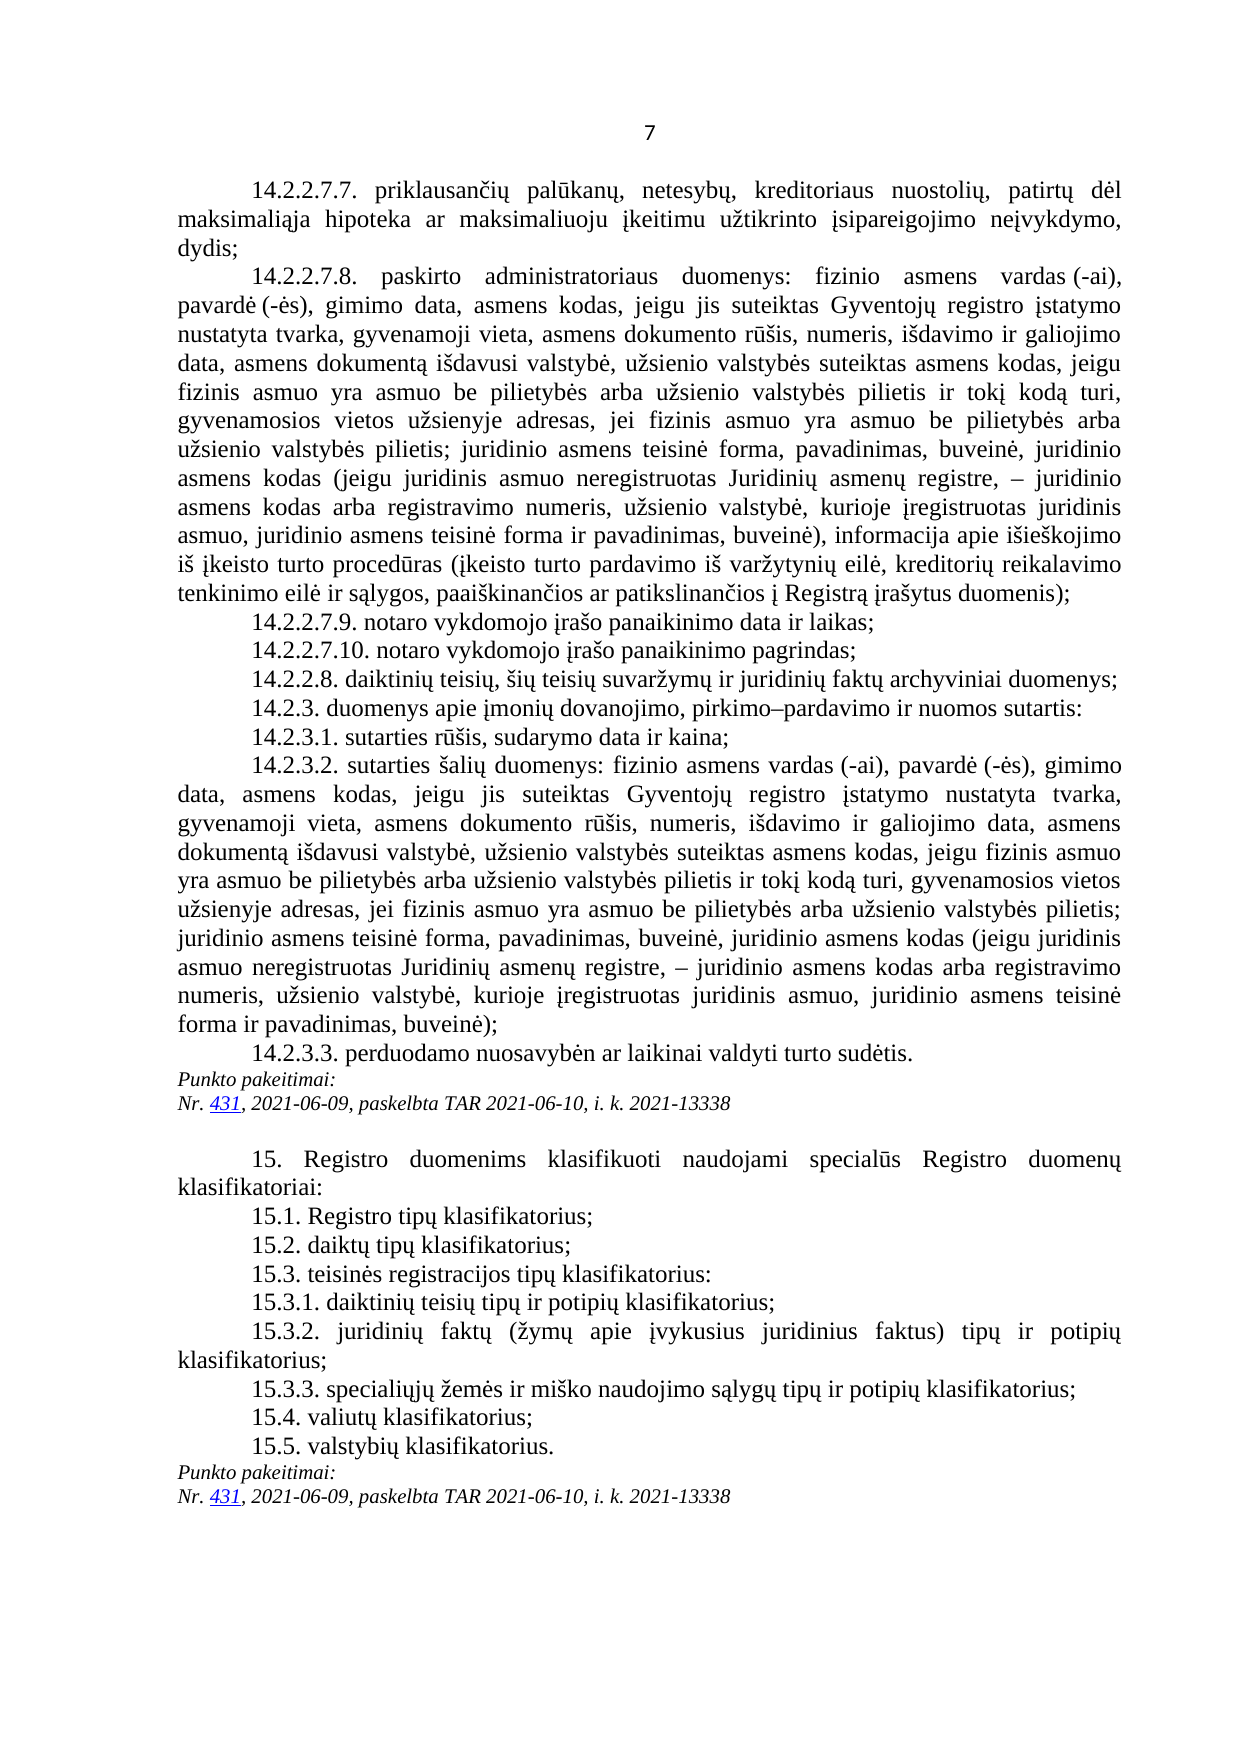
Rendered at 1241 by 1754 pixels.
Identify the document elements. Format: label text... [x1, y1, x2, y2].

text 15.1. Registro tipų klasifikatorius; [177, 1201, 1122, 1230]
text 14.2.2.7.10. notaro vykdomojo įrašo panaikinimo pagrindas; [177, 636, 1122, 664]
text 14.2.2.7.7. priklausančių palūkanų, netesybų, kreditoriaus nuostolių, patirtų dėl maksimaliąja hipoteka ar maksimaliuoju įkeitimu užtikrinto įsipareigojimo neįvykdymo, dydis; [177, 175, 1122, 261]
text Nr. 431, 2021-06-09, paskelbta TAR 2021-06-10, i. k. 2021-13338 [177, 1484, 1122, 1508]
text 15. Registro duomenims klasifikuoti naudojami specialūs Registro duomenų klasifikatoriai: [177, 1144, 1122, 1201]
text 14.2.3.3. perduodamo nuosavybėn ar laikinai valdyti turto sudėtis. [177, 1038, 1122, 1067]
text 15.3.1. daiktinių teisių tipų ir potipių klasifikatorius; [177, 1287, 1122, 1316]
text 15.3.3. specialiųjų žemės ir miško naudojimo sąlygų tipų ir potipių klasifikatorius; [177, 1374, 1122, 1402]
text 14.2.2.8. daiktinių teisių, šių teisių suvaržymų ir juridinių faktų archyviniai duomenys; [177, 664, 1122, 693]
text 14.2.2.7.9. notaro vykdomojo įrašo panaikinimo data ir laikas; [177, 607, 1122, 636]
text 14.2.3.2. sutarties šalių duomenys: fizinio asmens vardas (-ai), pavardė (-ės), gimimo data, asmens kodas, jeigu jis suteiktas Gyventojų registro įstatymo nustatyta tvarka, gyvenamoji vieta, asmens dokumento rūšis, numeris, išdavimo ir galiojimo data, asmens dokumentą išdavusi valstybė, užsienio valstybės suteiktas asmens kodas, jeigu fizinis asmuo yra asmuo be pilietybės arba užsienio valstybės pilietis ir tokį kodą turi, gyvenamosios vietos užsienyje adresas, jei fizinis asmuo yra asmuo be pilietybės arba užsienio valstybės pilietis; juridinio asmens teisinė forma, pavadinimas, buveinė, juridinio asmens kodas (jeigu juridinis asmuo neregistruotas Juridinių asmenų registre, – juridinio asmens kodas arba registravimo numeris, užsienio valstybė, kurioje įregistruotas juridinis asmuo, juridinio asmens teisinė forma ir pavadinimas, buveinė); [177, 751, 1122, 1038]
text 14.2.3.1. sutarties rūšis, sudarymo data ir kaina; [177, 722, 1122, 751]
text Punkto pakeitimai: [177, 1460, 1122, 1484]
text Nr. 431, 2021-06-09, paskelbta TAR 2021-06-10, i. k. 2021-13338 [177, 1091, 1122, 1115]
text 15.2. daiktų tipų klasifikatorius; [177, 1230, 1122, 1259]
text 15.5. valstybių klasifikatorius. [177, 1431, 1122, 1460]
text 15.4. valiutų klasifikatorius; [177, 1402, 1122, 1431]
text 14.2.3. duomenys apie įmonių dovanojimo, pirkimo–pardavimo ir nuomos sutartis: [177, 693, 1122, 722]
text 15.3. teisinės registracijos tipų klasifikatorius: [177, 1259, 1122, 1287]
text Punkto pakeitimai: [177, 1067, 1122, 1091]
text 15.3.2. juridinių faktų (žymų apie įvykusius juridinius faktus) tipų ir potipių klasifikatorius; [177, 1316, 1122, 1374]
text 14.2.2.7.8. paskirto administratoriaus duomenys: fizinio asmens vardas (-ai), pavardė (-ės), gimimo data, asmens kodas, jeigu jis suteiktas Gyventojų registro įstatymo nustatyta tvarka, gyvenamoji vieta, asmens dokumento rūšis, numeris, išdavimo ir galiojimo data, asmens dokumentą išdavusi valstybė, užsienio valstybės suteiktas asmens kodas, jeigu fizinis asmuo yra asmuo be pilietybės arba užsienio valstybės pilietis ir tokį kodą turi, gyvenamosios vietos užsienyje adresas, jei fizinis asmuo yra asmuo be pilietybės arba užsienio valstybės pilietis; juridinio asmens teisinė forma, pavadinimas, buveinė, juridinio asmens kodas (jeigu juridinis asmuo neregistruotas Juridinių asmenų registre, – juridinio asmens kodas arba registravimo numeris, užsienio valstybė, kurioje įregistruotas juridinis asmuo, juridinio asmens teisinė forma ir pavadinimas, buveinė), informacija apie išieškojimo iš įkeisto turto procedūras (įkeisto turto pardavimo iš varžytynių eilė, kreditorių reikalavimo tenkinimo eilė ir sąlygos, paaiškinančios ar patikslinančios į Registrą įrašytus duomenis); [177, 261, 1122, 607]
